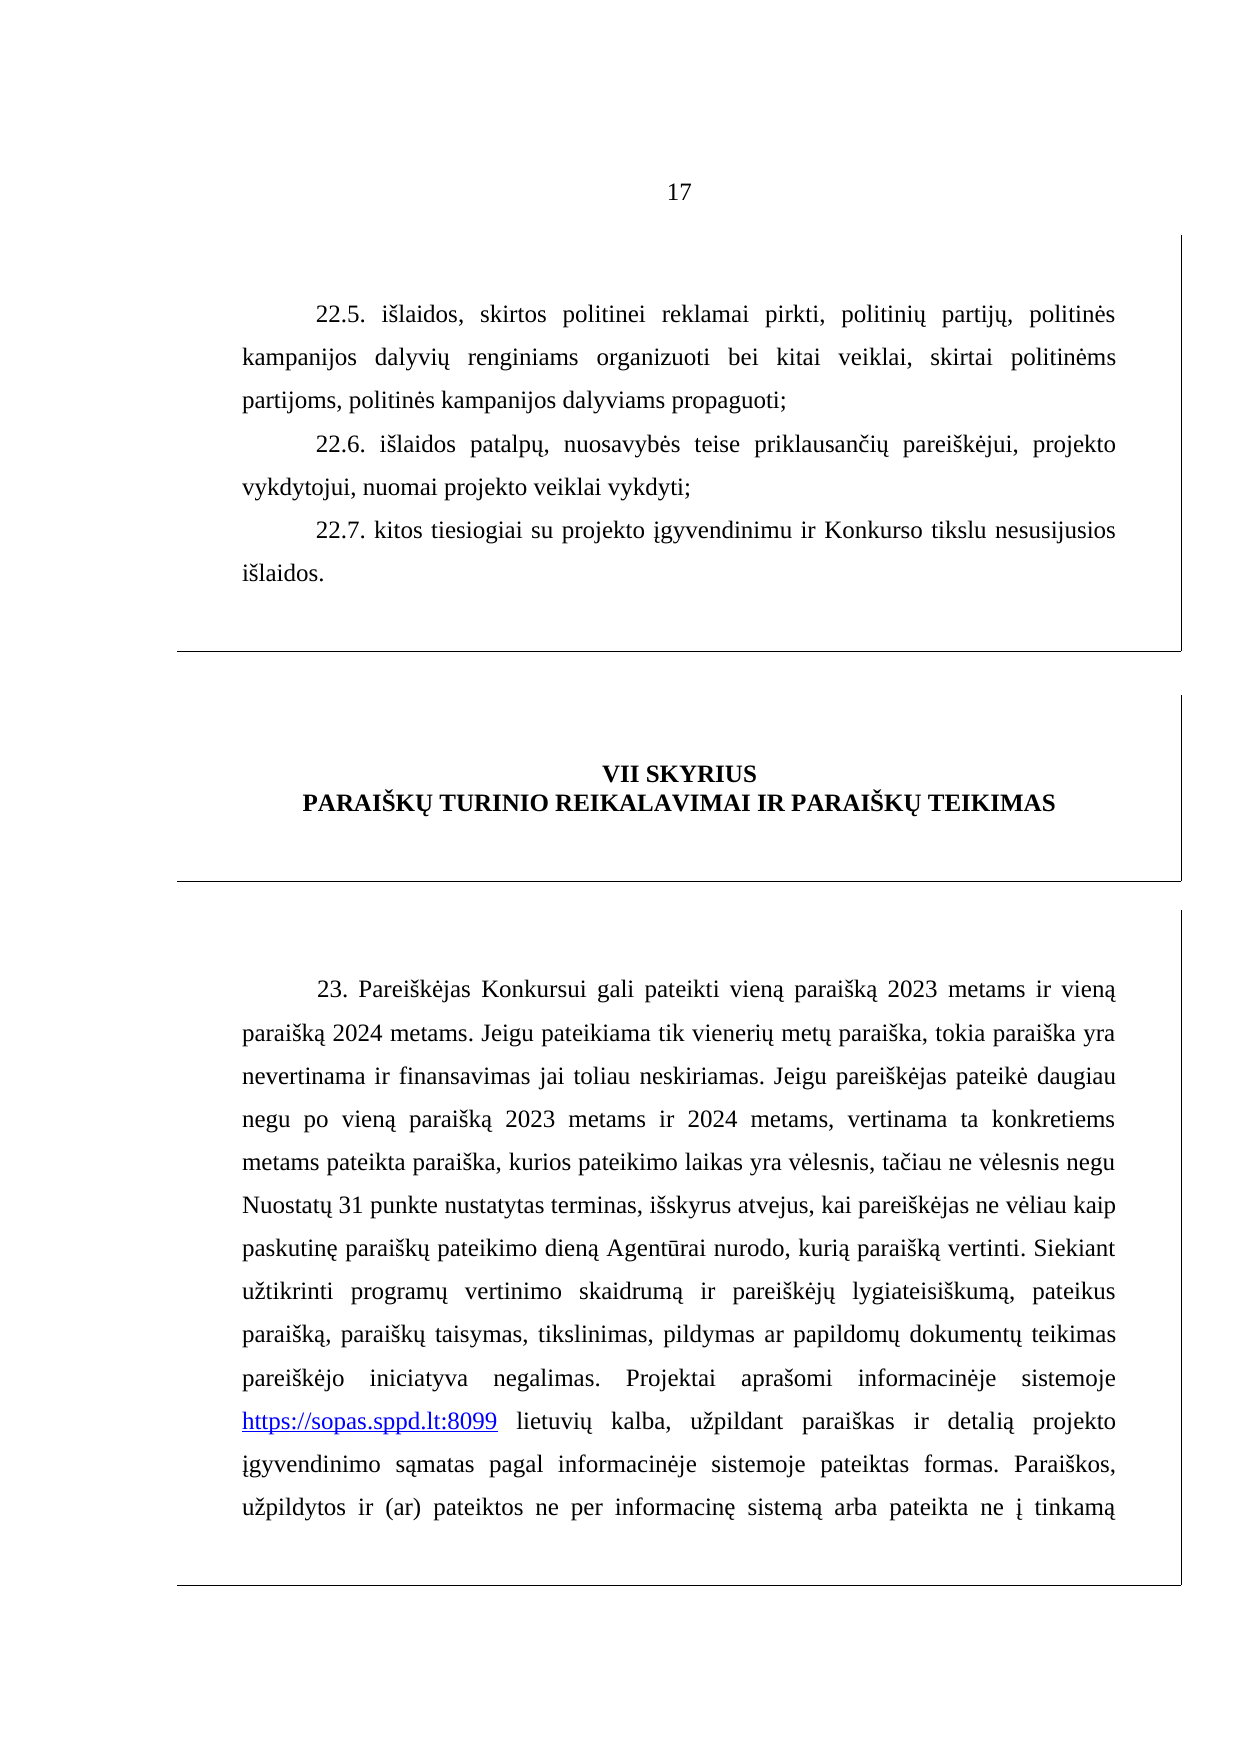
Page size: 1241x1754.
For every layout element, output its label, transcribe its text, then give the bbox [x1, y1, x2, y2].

text 22.7. kitos tiesiogiai su projekto įgyvendinimu ir Konkurso tikslu nesusijusios išlaidos. [177, 450, 1181, 651]
text 22.5. išlaidos, skirtos politinei reklamai pirkti, politinių partijų, politinės kampanijos dalyvių renginiams organizuoti bei kitai veiklai, skirtai politinėms partijoms, politinės kampanijos dalyviams propaguoti; [177, 235, 1181, 364]
text 23. Pareiškėjas Konkursui gali pateikti vieną paraišką 2023 metams ir vieną paraišką 2024 metams. Jeigu pateikiama tik vienerių metų paraiška, tokia paraiška yra nevertinama ir finansavimas jai toliau neskiriamas. Jeigu pareiškėjas pateikė daugiau negu po vieną paraišką 2023 metams ir 2024 metams, vertinama ta konkretiems metams pateikta paraiška, kurios pateikimo laikas yra vėlesnis, tačiau ne vėlesnis negu Nuostatų 31 punkte nustatytas terminas, išskyrus atvejus, kai pareiškėjas ne vėliau kaip paskutinę paraiškų pateikimo dieną Agentūrai nurodo, kurią paraišką vertinti. Siekiant užtikrinti programų vertinimo skaidrumą ir pareiškėjų lygiateisiškumą, pateikus paraišką, paraiškų taisymas, tikslinimas, pildymas ar papildomų dokumentų teikimas pareiškėjo iniciatyva negalimas. Projektai aprašomi informacinėje sistemoje https://sopas.sppd.lt:8099 lietuvių kalba, užpildant paraiškas ir detalią projekto įgyvendinimo sąmatas pagal informacinėje sistemoje pateiktas formas. Paraiškos, užpildytos ir (ar) pateiktos ne per informacinę sistemą arba pateikta ne į tinkamą priemonę, nevertinamos ir projektui finansavimas neskiriamas. Pareiškėjas Konkursui gali pateikti tik dvi paraiškas (t.y. vieną paraišką 2023 metams ir vieną paraišką 2024 metams) su ne daugiau kaip 3 (trims) prioritetinėms projekto įgyvendinimo apskritimis ir 3 (trims) papildomomis projekto įgyvendinimo apskritimis kiekvienoje iš paraiškų. To paties pareiškėjo paraiškose nurodomos apskritys 2023 metams ir 2024 metams turi sutapti. [177, 910, 1181, 1585]
text 22.6. išlaidos patalpų, nuosavybės teise priklausančių pareiškėjui, projekto vykdytojui, nuomai projekto veiklai vykdyti; [177, 364, 1181, 450]
text VII SKYRIUS [177, 694, 1181, 788]
text PARAIŠKŲ TURINIO REIKALAVIMAI IR PARAIŠKŲ TEIKIMAS [177, 788, 1181, 881]
